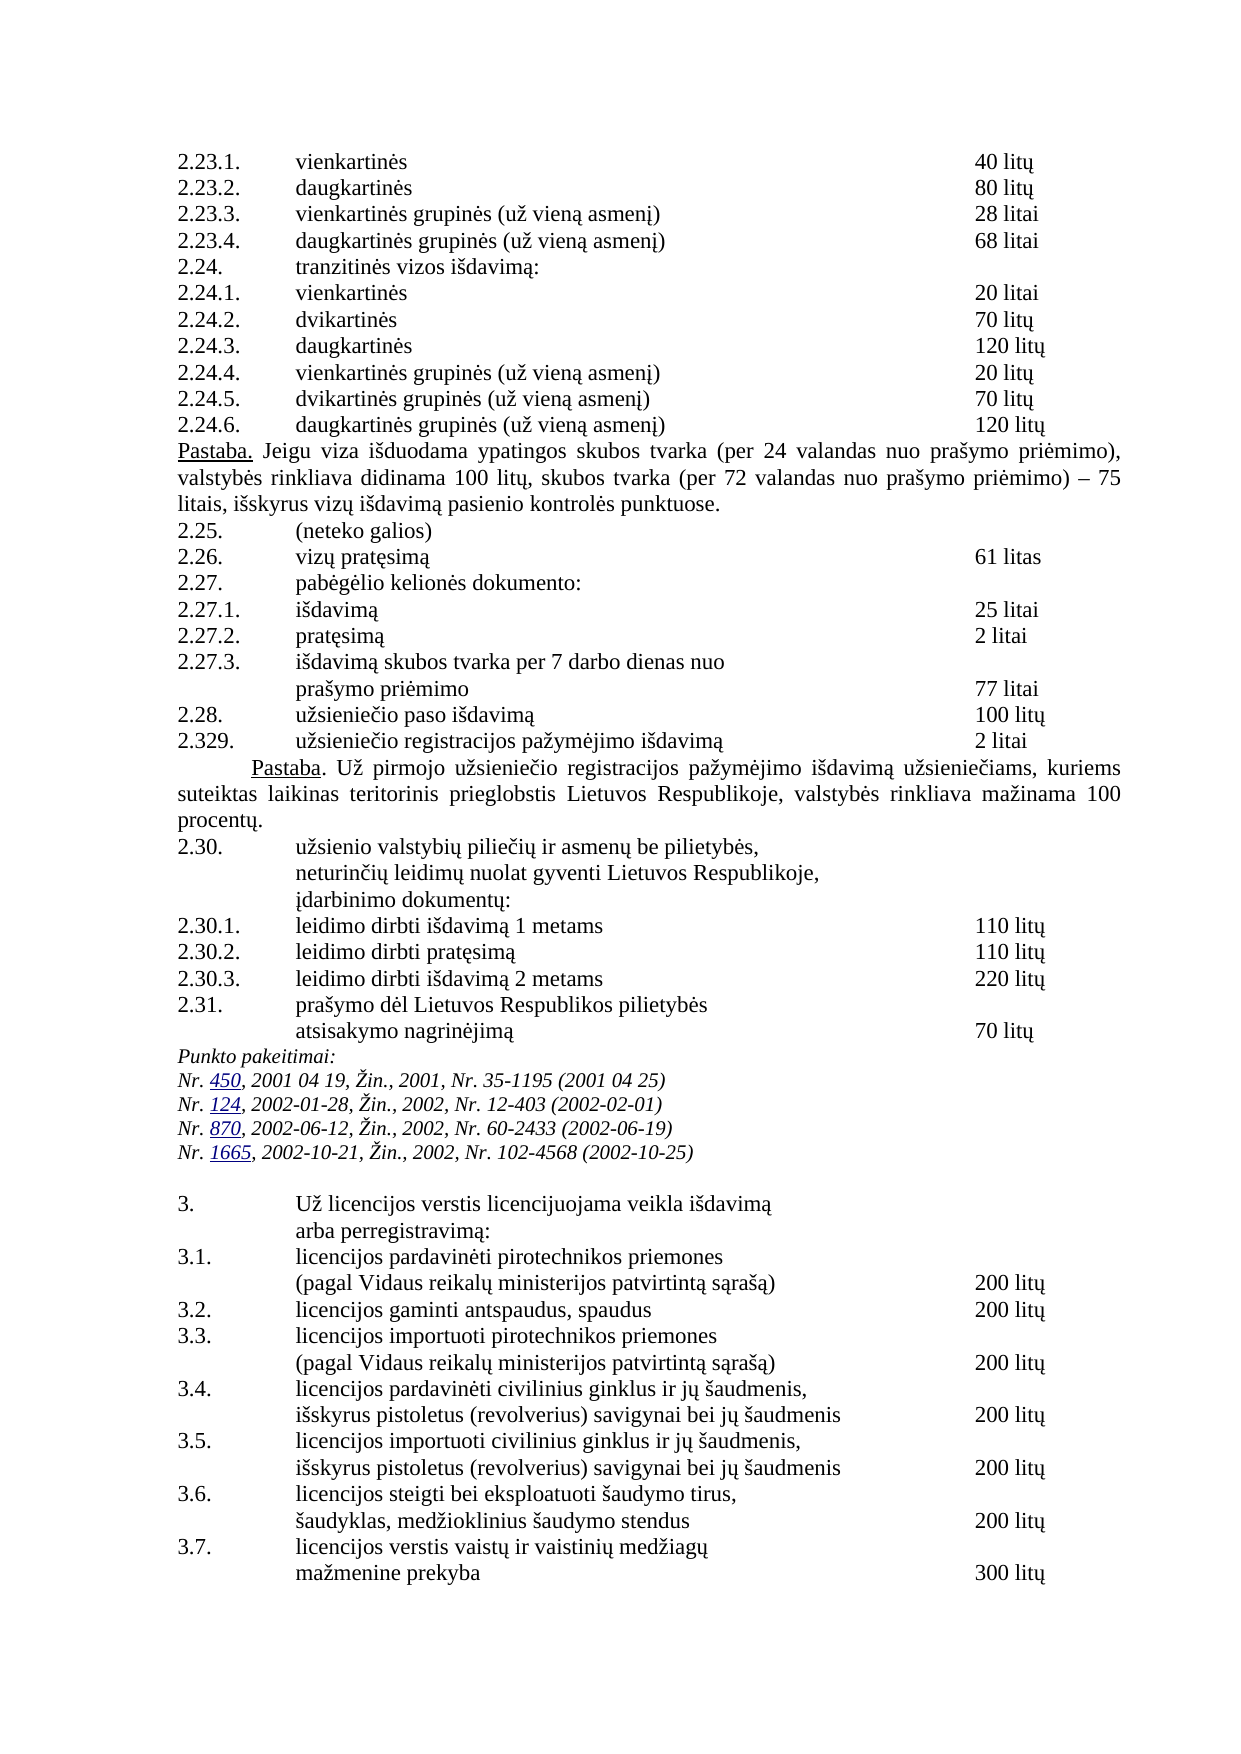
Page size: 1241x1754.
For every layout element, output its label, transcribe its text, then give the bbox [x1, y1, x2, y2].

text 2.25. (neteko galios) [177, 517, 1122, 543]
text 2.27.3. išdavimą skubos tvarka per 7 darbo dienas nuo prašymo priėmimo 77 litai [177, 648, 1122, 701]
text Punkto pakeitimai: [177, 1044, 1122, 1068]
text 2.30.2. leidimo dirbti pratęsimą 110 litų [177, 938, 1122, 965]
text Pastaba. Už pirmojo užsieniečio registracijos pažymėjimo išdavimą užsieniečiams, kuriems suteiktas laikinas teritorinis prieglobstis Lietuvos Respublikoje, valstybės rinkliava mažinama 100 procentų. [177, 754, 1122, 833]
text 3.7. licencijos verstis vaistų ir vaistinių medžiagų mažmenine prekyba 300 litų [177, 1533, 1122, 1586]
text 2.24.3. daugkartinės 120 litų [177, 332, 1122, 358]
text Nr. 450, 2001 04 19, Žin., 2001, Nr. 35-1195 (2001 04 25) [177, 1068, 1122, 1092]
text 3.3. licencijos importuoti pirotechnikos priemones (pagal Vidaus reikalų ministerijos patvirtintą sąrašą) 200 litų [177, 1322, 1122, 1375]
text Pastaba. Jeigu viza išduodama ypatingos skubos tvarka (per 24 valandas nuo prašymo priėmimo), valstybės rinkliava didinama 100 litų, skubos tvarka (per 72 valandas nuo prašymo priėmimo) – 75 litais, išskyrus vizų išdavimą pasienio kontrolės punktuose. [177, 438, 1122, 517]
text 2.28. užsieniečio paso išdavimą 100 litų [177, 701, 1122, 727]
text 2.23.2. daugkartinės 80 litų [177, 174, 1122, 200]
text 2.24.4. vienkartinės grupinės (už vieną asmenį) 20 litų [177, 358, 1122, 385]
text 2.26. vizų pratęsimą 61 litas [177, 543, 1122, 569]
text 2.24.6. daugkartinės grupinės (už vieną asmenį) 120 litų [177, 411, 1122, 438]
text 2.23.4. daugkartinės grupinės (už vieną asmenį) 68 litai [177, 227, 1122, 253]
text 2.30.1. leidimo dirbti išdavimą 1 metams 110 litų [177, 912, 1122, 938]
text 2.27.1. išdavimą 25 litai [177, 596, 1122, 622]
text 3.1. licencijos pardavinėti pirotechnikos priemones (pagal Vidaus reikalų ministerijos patvirtintą sąrašą) 200 litų [177, 1243, 1122, 1296]
text 3.2. licencijos gaminti antspaudus, spaudus 200 litų [177, 1296, 1122, 1322]
text 2.31. prašymo dėl Lietuvos Respublikos pilietybės [177, 991, 1122, 1017]
text 3. Už licencijos verstis licencijuojama veikla išdavimą arba perregistravimą: [177, 1190, 1122, 1243]
text 2.23.3. vienkartinės grupinės (už vieną asmenį) 28 litai [177, 200, 1122, 227]
text 2.24. tranzitinės vizos išdavimą: [177, 253, 1122, 279]
text 3.6. licencijos steigti bei eksploatuoti šaudymo tirus, šaudyklas, medžioklinius šaudymo stendus 200 litų [177, 1480, 1122, 1533]
text 2.27.2. pratęsimą 2 litai [177, 622, 1122, 648]
text 2.30.3. leidimo dirbti išdavimą 2 metams 220 litų [177, 965, 1122, 991]
text 3.4. licencijos pardavinėti civilinius ginklus ir jų šaudmenis, išskyrus pistoletus (revolverius) savigynai bei jų šaudmenis 200 litų [177, 1375, 1122, 1428]
text atsisakymo nagrinėjimą 70 litų [177, 1017, 1122, 1044]
text Nr. 1665, 2002-10-21, Žin., 2002, Nr. 102-4568 (2002-10-25) [177, 1140, 1122, 1164]
text 2.329. užsieniečio registracijos pažymėjimo išdavimą 2 litai [177, 727, 1122, 754]
text 2.30. užsienio valstybių piliečių ir asmenų be pilietybės, neturinčių leidimų nuolat gyventi Lietuvos Respublikoje, įdarbinimo dokumentų: [177, 833, 1122, 912]
text 2.23.1. vienkartinės 40 litų [177, 148, 1122, 174]
text 2.27. pabėgėlio kelionės dokumento: [177, 569, 1122, 596]
text Nr. 124, 2002-01-28, Žin., 2002, Nr. 12-403 (2002-02-01) [177, 1092, 1122, 1116]
text 2.24.5. dvikartinės grupinės (už vieną asmenį) 70 litų [177, 385, 1122, 411]
text 2.24.1. vienkartinės 20 litai [177, 279, 1122, 306]
text 2.24.2. dvikartinės 70 litų [177, 306, 1122, 332]
text Nr. 870, 2002-06-12, Žin., 2002, Nr. 60-2433 (2002-06-19) [177, 1116, 1122, 1140]
text 3.5. licencijos importuoti civilinius ginklus ir jų šaudmenis, išskyrus pistoletus (revolverius) savigynai bei jų šaudmenis 200 litų [177, 1428, 1122, 1480]
